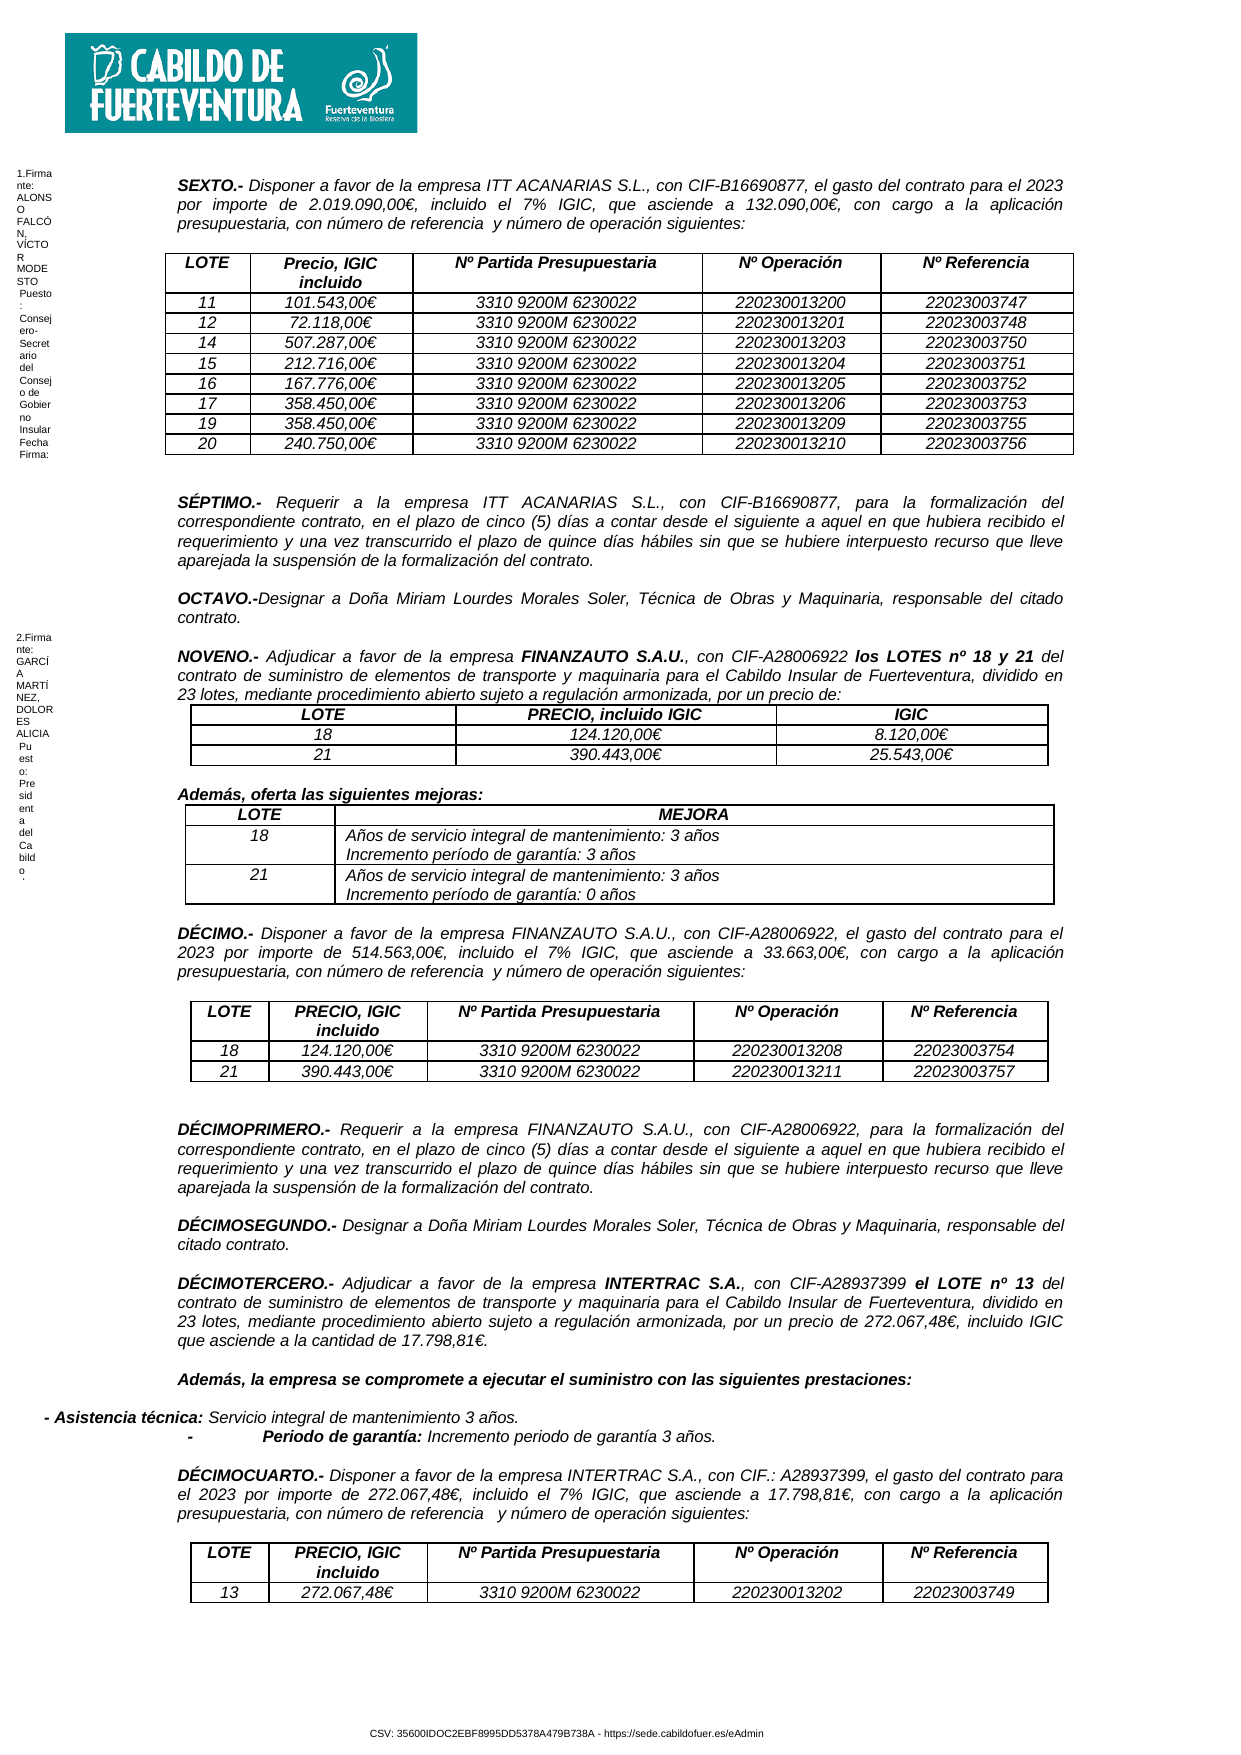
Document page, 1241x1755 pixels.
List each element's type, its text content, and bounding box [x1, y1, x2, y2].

table_cell 18 [186, 826, 334, 864]
table_cell 17 [166, 395, 250, 413]
text DÉCIMOSEGUNDO.- Designar a Doña Miriam Lourdes Morales Soler, Técnica de Obras y Maquinaria, responsable del citado contrato. [177, 1216, 1064, 1254]
text DÉCIMOPRIMERO.- Requerir a la empresa FINANZAUTO S.A.U., con CIF-A28006922, para la formalización del correspondiente contrato, en el plazo de cinco (5) días a contar desde el siguiente a aquel en que hubiera recibido el requerimiento y una vez transcurrido el plazo de quince días hábiles sin que se hubiere interpuesto recurso que lleve aparejada la suspensión de la formalización del contrato. [177, 1120, 1064, 1197]
table_cell 25.543,00€ [777, 746, 1047, 764]
table_cell 20 [166, 435, 250, 453]
table_header LOTE [192, 1002, 268, 1040]
table_cell 3310 9200M 6230022 [414, 314, 702, 332]
table_cell 220230013208 [695, 1042, 882, 1060]
table_cell 22023003751 [882, 354, 1073, 373]
table_cell 21 [192, 1062, 268, 1081]
table_header Nº Operación [695, 1544, 882, 1582]
table_header LOTE [166, 254, 250, 292]
text SEXTO.- Disponer a favor de la empresa ITT ACANARIAS S.L., con CIF-B16690877, el gasto del contrato para el 2023 por importe de 2.019.090,00€, incluido el 7% IGIC, que asciende a 132.090,00€, con cargo a la aplicación presupuestaria, con número de referencia y número de operación siguientes: [177, 176, 1064, 233]
table_cell 220230013206 [703, 395, 880, 413]
table_cell 18 [192, 726, 455, 744]
text Puesto: Consejero-Secretario del Consejo de Gobierno Insular Fecha Firma: 08/10/2025 11:28:50 [19, 288, 52, 463]
text 1.Firmante: ALONSO FALCÓN, VÍCTOR MODESTO [17, 167, 54, 287]
table_cell 390.443,00€ [457, 746, 776, 764]
table_cell 3310 9200M 6230022 [428, 1042, 693, 1060]
table_cell 22023003755 [882, 415, 1073, 433]
table_header Nº Operación [695, 1002, 882, 1040]
table_cell 3310 9200M 6230022 [414, 334, 702, 353]
table_cell Años de servicio integral de mantenimiento: 3 años Incremento período de garantía: 0 años [336, 865, 1053, 903]
table_header MEJORA [336, 806, 1053, 824]
text Además, oferta las siguientes mejoras: [177, 785, 1241, 804]
table_cell Años de servicio integral de mantenimiento: 3 años Incremento período de garantía: 3 años [336, 826, 1053, 864]
table_cell 220230013203 [703, 334, 880, 353]
table_cell 72.118,00€ [251, 314, 412, 332]
table_header PRECIO, IGIC incluido [270, 1544, 427, 1582]
table_cell 3310 9200M 6230022 [414, 395, 702, 413]
table_header Nº Partida Presupuestaria [414, 254, 702, 292]
table_cell 22023003749 [884, 1583, 1047, 1602]
table_cell 220230013200 [703, 294, 880, 312]
text DÉCIMOCUARTO.- Disponer a favor de la empresa INTERTRAC S.A., con CIF.: A28937399, el gasto del contrato para el 2023 por importe de 272.067,48€, incluido el 7% IGIC, que asciende a 17.798,81€, con cargo a la aplicación presupuestaria, con número de referencia y número de operación siguientes: [177, 1465, 1064, 1523]
table_cell 358.450,00€ [251, 415, 412, 433]
list Periodo de garantía: Incremento periodo de garantía 3 años. [187, 1427, 1241, 1446]
table_cell 3310 9200M 6230022 [414, 435, 702, 453]
table_header Nº Partida Presupuestaria [428, 1544, 693, 1582]
table_cell 358.450,00€ [251, 395, 412, 413]
table_header Precio, IGIC incluido [251, 254, 412, 292]
list Asistencia técnica: Servicio integral de mantenimiento 3 años. [44, 1408, 1241, 1427]
table_header Nº Partida Presupuestaria [428, 1002, 693, 1040]
table_header Nº Referencia [884, 1002, 1047, 1040]
text Puesto: Presidenta del Cabildo de Fuerteventura Fecha Firma: 08/10/2025 12:17:26 [19, 740, 36, 879]
table_cell 220230013201 [703, 314, 880, 332]
table_header Nº Operación [703, 254, 880, 292]
table_cell 3310 9200M 6230022 [428, 1583, 693, 1602]
text [14, 631, 53, 879]
table_header Nº Referencia [884, 1544, 1047, 1582]
table_cell 22023003748 [882, 314, 1073, 332]
table_cell 22023003756 [882, 435, 1073, 453]
table_header LOTE [186, 806, 334, 824]
table_header PRECIO, incluido IGIC [457, 706, 776, 724]
table_cell 11 [166, 294, 250, 312]
table_cell 220230013210 [703, 435, 880, 453]
table_cell 22023003753 [882, 395, 1073, 413]
text DÉCIMOTERCERO.- Adjudicar a favor de la empresa INTERTRAC S.A., con CIF-A28937399 el LOTE nº 13 del contrato de suministro de elementos de transporte y maquinaria para el Cabildo Insular de Fuerteventura, dividido en 23 lotes, mediante procedimiento abierto sujeto a regulación armonizada, por un precio de 272.067,48€, incluido IGIC que asciende a la cantidad de 17.798,81€. [177, 1273, 1064, 1350]
table_cell 101.543,00€ [251, 294, 412, 312]
table_cell 22023003754 [884, 1042, 1047, 1060]
table_cell 8.120,00€ [777, 726, 1047, 744]
text 2.Firmante: GARCÍA MARTÍNEZ, DOLORES ALICIA [16, 632, 53, 740]
table_header Nº Referencia [882, 254, 1073, 292]
table_cell 21 [192, 746, 455, 764]
table_cell 220230013205 [703, 375, 880, 393]
table_cell 16 [166, 375, 250, 393]
table_cell 3310 9200M 6230022 [414, 354, 702, 373]
text Además, la empresa se compromete a ejecutar el suministro con las siguientes prestaciones: [177, 1369, 1241, 1388]
table_cell 12 [166, 314, 250, 332]
text NOVENO.- Adjudicar a favor de la empresa FINANZAUTO S.A.U., con CIF-A28006922 los LOTES nº 18 y 21 del contrato de suministro de elementos de transporte y maquinaria para el Cabildo Insular de Fuerteventura, dividido en 23 lotes, mediante procedimiento abierto sujeto a regulación armonizada, por un precio de: [177, 646, 1064, 704]
table_cell 21 [186, 865, 334, 903]
table_cell 3310 9200M 6230022 [428, 1062, 693, 1081]
table_header LOTE [192, 706, 455, 724]
text [14, 167, 54, 463]
table_cell 220230013211 [695, 1062, 882, 1081]
table_cell 22023003757 [884, 1062, 1047, 1081]
table_cell 3310 9200M 6230022 [414, 415, 702, 433]
table_cell 18 [192, 1042, 268, 1060]
table_cell 14 [166, 334, 250, 353]
text SÉPTIMO.- Requerir a la empresa ITT ACANARIAS S.L., con CIF-B16690877, para la formalización del correspondiente contrato, en el plazo de cinco (5) días a contar desde el siguiente a aquel en que hubiera recibido el requerimiento y una vez transcurrido el plazo de quince días hábiles sin que se hubiere interpuesto recurso que lleve aparejada la suspensión de la formalización del contrato. [177, 493, 1064, 570]
table_cell 220230013209 [703, 415, 880, 433]
table_cell 212.716,00€ [251, 354, 412, 373]
table_cell 124.120,00€ [457, 726, 776, 744]
table_cell 507.287,00€ [251, 334, 412, 353]
table_cell 272.067,48€ [270, 1583, 427, 1602]
table_header LOTE [192, 1544, 268, 1582]
table_header PRECIO, IGIC incluido [270, 1002, 427, 1040]
table_cell 220230013202 [695, 1583, 882, 1602]
table_cell 390.443,00€ [270, 1062, 427, 1081]
table_cell 3310 9200M 6230022 [414, 375, 702, 393]
table_cell 22023003752 [882, 375, 1073, 393]
table_cell 240.750,00€ [251, 435, 412, 453]
table_cell 15 [166, 354, 250, 373]
text OCTAVO.-Designar a Doña Miriam Lourdes Morales Soler, Técnica de Obras y Maquinaria, responsable del citado contrato. [177, 589, 1064, 627]
table_header IGIC [777, 706, 1047, 724]
table_cell 167.776,00€ [251, 375, 412, 393]
table_cell 124.120,00€ [270, 1042, 427, 1060]
table_cell 22023003747 [882, 294, 1073, 312]
table_cell 13 [192, 1583, 268, 1602]
table_cell 19 [166, 415, 250, 433]
table_cell 3310 9200M 6230022 [414, 294, 702, 312]
table_cell 22023003750 [882, 334, 1073, 353]
table_cell 220230013204 [703, 354, 880, 373]
text DÉCIMO.- Disponer a favor de la empresa FINANZAUTO S.A.U., con CIF-A28006922, el gasto del contrato para el 2023 por importe de 514.563,00€, incluido el 7% IGIC, que asciende a 33.663,00€, con cargo a la aplicación presupuestaria, con número de referencia y número de operación siguientes: [177, 924, 1064, 981]
